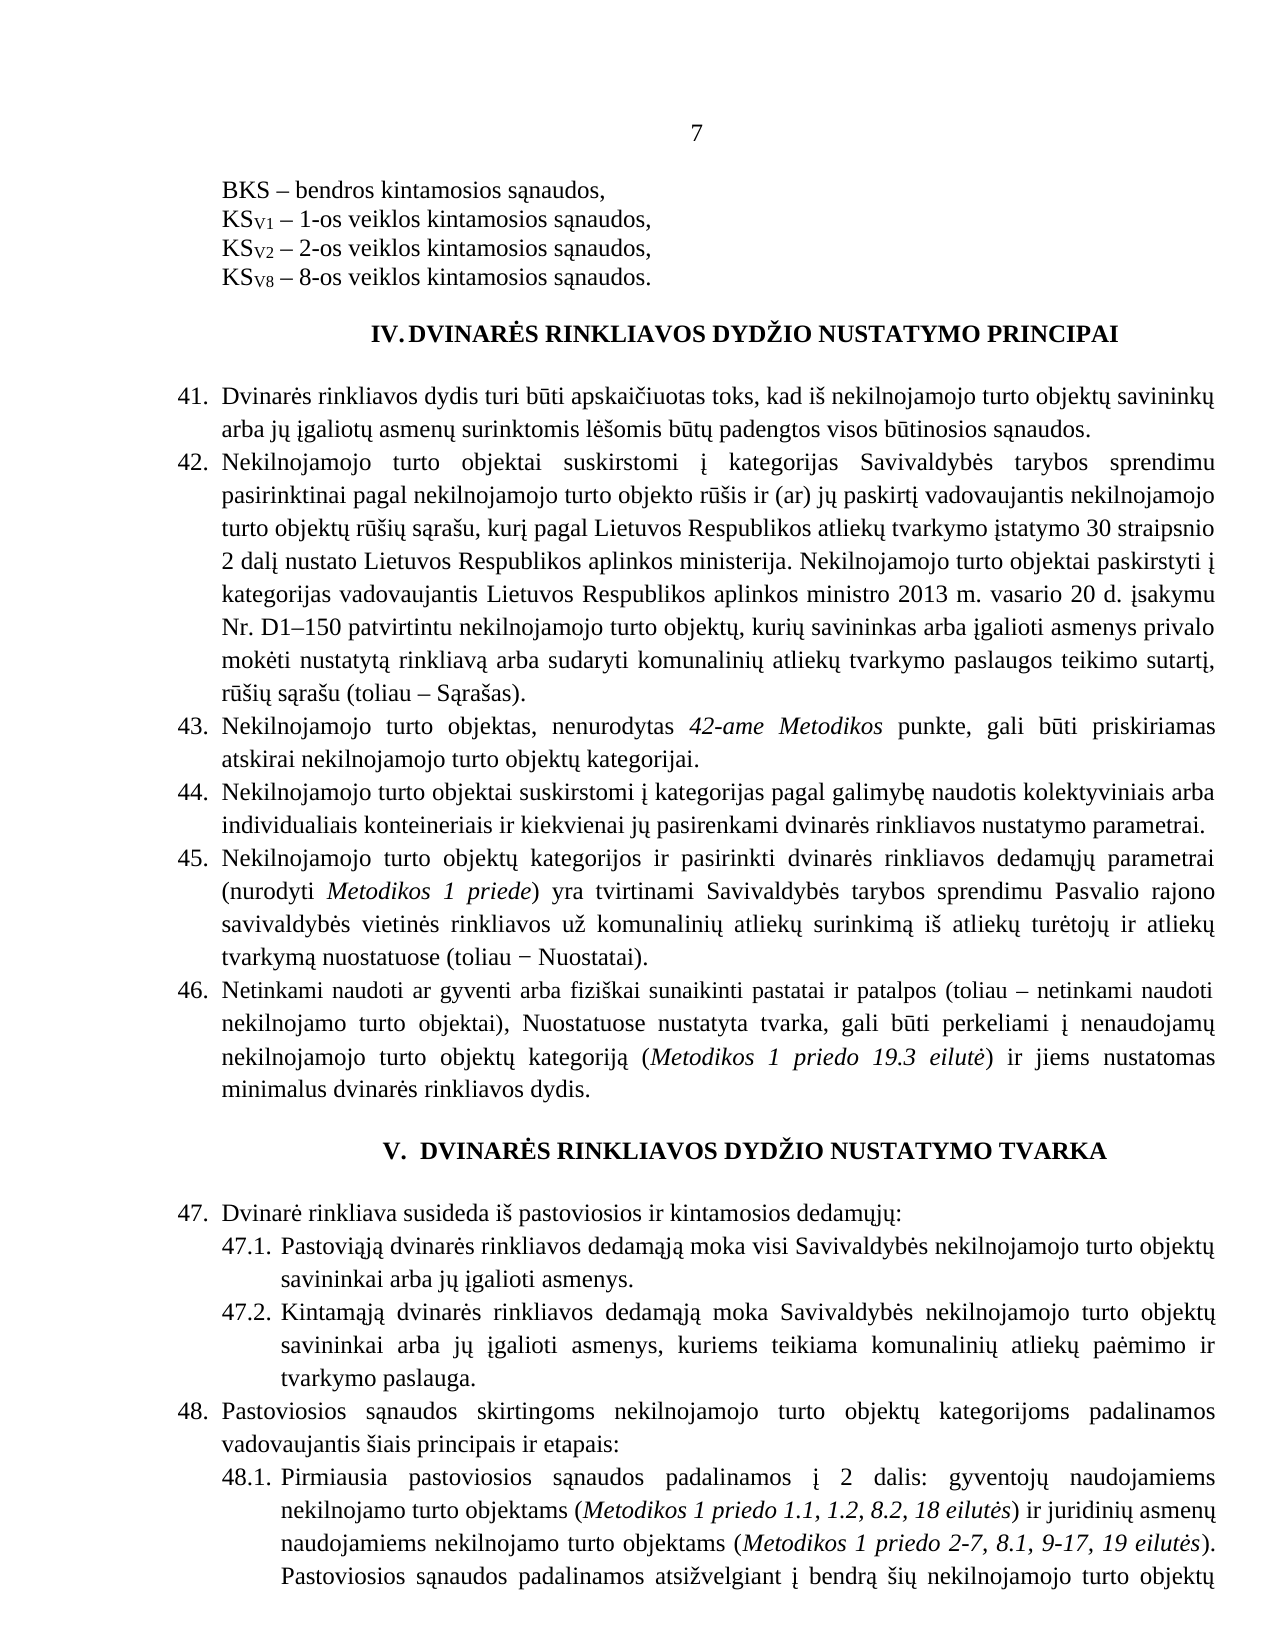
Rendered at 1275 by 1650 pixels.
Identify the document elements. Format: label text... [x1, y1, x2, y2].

text 44. Nekilnojamojo turto objektai suskirstomi į kategorijas pagal galimybę naudotis kolektyviniais arba individualiais konteineriais ir kiekvienai jų pasirenkami dvinarės rinkliavos nustatymo parametrai. [177, 777, 1216, 839]
text 47.1. Pastoviąją dvinarės rinkliavos dedamąją moka visi Savivaldybės nekilnojamojo turto objektų savininkai arba jų įgalioti asmenys. [222, 1231, 1216, 1293]
text KSV8 – 8-os veiklos kintamosios sąnaudos. [222, 262, 1216, 291]
text 48.1. Pirmiausia pastoviosios sąnaudos padalinamos į 2 dalis: gyventojų naudojamiems nekilnojamo turto objektams (Metodikos 1 priedo 1.1, 1.2, 8.2, 18 eilutės) ir juridinių asmenų naudojamiems nekilnojamo turto objektams (Metodikos 1 priedo 2-7, 8.1, 9-17, 19 eilutės). Pastoviosios sąnaudos padalinamos atsižvelgiant į bendrą šių nekilnojamojo turto objektų [222, 1462, 1216, 1590]
text 46. Netinkami naudoti ar gyventi arba fiziškai sunaikinti pastatai ir patalpos (toliau – netinkami naudoti nekilnojamo turto objektai), Nuostatuose nustatyta tvarka, gali būti perkeliami į nenaudojamų nekilnojamojo turto objektų kategoriją (Metodikos 1 priedo 19.3 eilutė) ir jiems nustatomas minimalus dvinarės rinkliavos dydis. [177, 976, 1216, 1103]
text BKS – bendros kintamosios sąnaudos, [222, 176, 1216, 204]
text 45. Nekilnojamojo turto objektų kategorijos ir pasirinkti dvinarės rinkliavos dedamųjų parametrai (nurodyti Metodikos 1 priede) yra tvirtinami Savivaldybės tarybos sprendimu Pasvalio rajono savivaldybės vietinės rinkliavos už komunalinių atliekų surinkimą iš atliekų turėtojų ir atliekų tvarkymą nuostatuose (toliau − Nuostatai). [177, 843, 1216, 971]
text V. DVINARĖS RINKLIAVOS DYDŽIO NUSTATYMO TVARKA [274, 1136, 1216, 1165]
text 47.2. Kintamąją dvinarės rinkliavos dedamąją moka Savivaldybės nekilnojamojo turto objektų savininkai arba jų įgalioti asmenys, kuriems teikiama komunalinių atliekų paėmimo ir tvarkymo paslauga. [222, 1297, 1216, 1392]
text KSV2 – 2-os veiklos kintamosios sąnaudos, [222, 233, 1216, 262]
text 41. Dvinarės rinkliavos dydis turi būti apskaičiuotas toks, kad iš nekilnojamojo turto objektų savininkų arba jų įgaliotų asmenų surinktomis lėšomis būtų padengtos visos būtinosios sąnaudos. [177, 381, 1216, 443]
text IV. DVINARĖS RINKLIAVOS DYDŽIO NUSTATYMO PRINCIPAI [274, 319, 1216, 348]
text 47. Dvinarė rinkliava susideda iš pastoviosios ir kintamosios dedamųjų: [177, 1198, 1216, 1227]
text 43. Nekilnojamojo turto objektas, nenurodytas 42-ame Metodikos punkte, gali būti priskiriamas atskirai nekilnojamojo turto objektų kategorijai. [177, 711, 1216, 773]
text 42. Nekilnojamojo turto objektai suskirstomi į kategorijas Savivaldybės tarybos sprendimu pasirinktinai pagal nekilnojamojo turto objekto rūšis ir (ar) jų paskirtį vadovaujantis nekilnojamojo turto objektų rūšių sąrašu, kurį pagal Lietuvos Respublikos atliekų tvarkymo įstatymo 30 straipsnio 2 dalį nustato Lietuvos Respublikos aplinkos ministerija. Nekilnojamojo turto objektai paskirstyti į kategorijas vadovaujantis Lietuvos Respublikos aplinkos ministro 2013 m. vasario 20 d. įsakymu Nr. D1–150 patvirtintu nekilnojamojo turto objektų, kurių savininkas arba įgalioti asmenys privalo mokėti nustatytą rinkliavą arba sudaryti komunalinių atliekų tvarkymo paslaugos teikimo sutartį, rūšių sąrašu (toliau – Sąrašas). [177, 447, 1216, 707]
text KSV1 – 1-os veiklos kintamosios sąnaudos, [222, 204, 1216, 233]
text 48. Pastoviosios sąnaudos skirtingoms nekilnojamojo turto objektų kategorijoms padalinamos vadovaujantis šiais principais ir etapais: [177, 1396, 1216, 1458]
